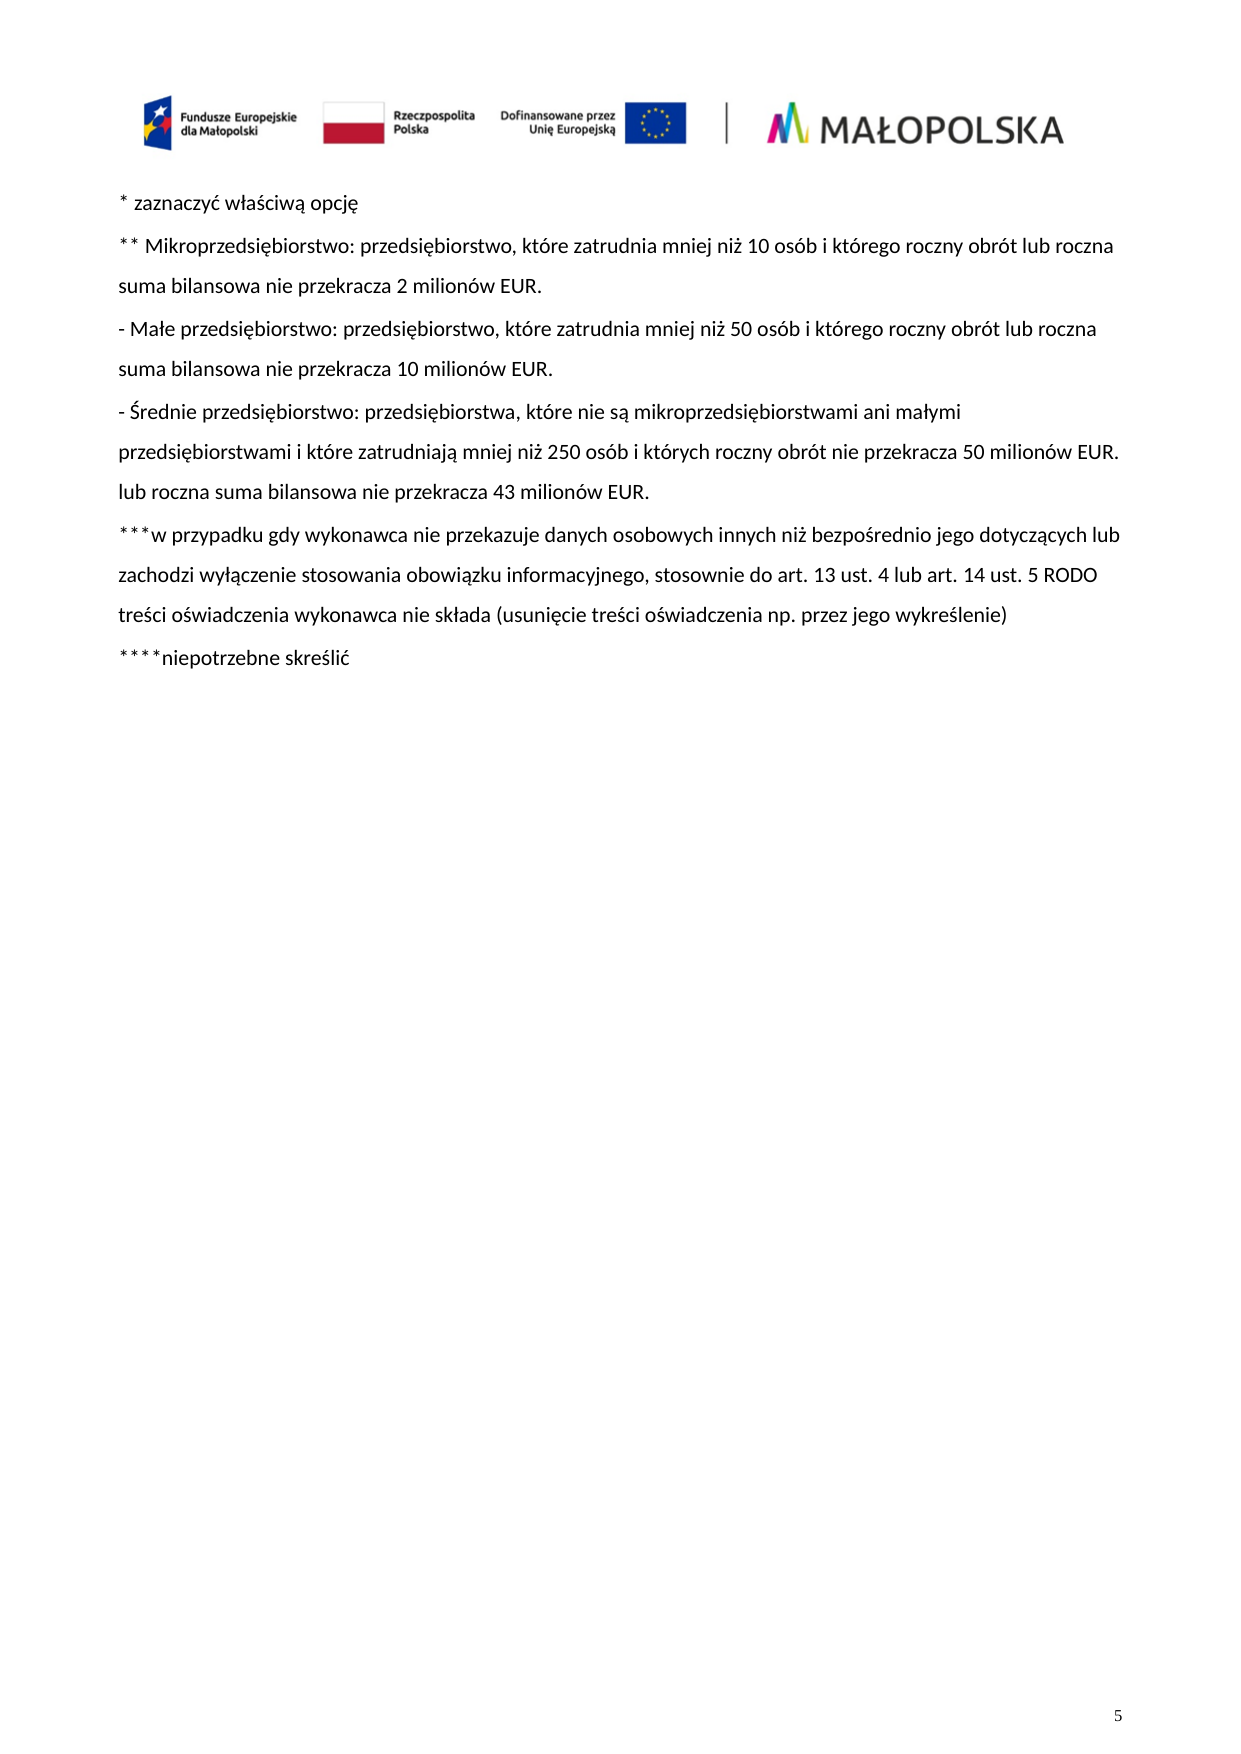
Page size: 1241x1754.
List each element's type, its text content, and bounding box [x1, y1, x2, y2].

text - Średnie przedsiębiorstwo: przedsiębiorstwa, które nie są mikroprzedsiębiorstwami ani małymi przedsiębiorstwami i które zatrudniają mniej niż 250 osób i których roczny obrót nie przekracza 50 milionów EUR. lub roczna suma bilansowa nie przekracza 43 milionów EUR. [118, 398, 1122, 505]
text ***w przypadku gdy wykonawca nie przekazuje danych osobowych innych niż bezpośrednio jego dotyczących lub zachodzi wyłączenie stosowania obowiązku informacyjnego, stosownie do art. 13 ust. 4 lub art. 14 ust. 5 RODO treści oświadczenia wykonawca nie składa (usunięcie treści oświadczenia np. przez jego wykreślenie) [118, 521, 1122, 628]
picture [132, 82, 1078, 164]
text - Małe przedsiębiorstwo: przedsiębiorstwo, które zatrudnia mniej niż 50 osób i którego roczny obrót lub roczna suma bilansowa nie przekracza 10 milionów EUR. [118, 315, 1122, 382]
text ****niepotrzebne skreślić [118, 644, 1122, 671]
text ** Mikroprzedsiębiorstwo: przedsiębiorstwo, które zatrudnia mniej niż 10 osób i którego roczny obrót lub roczna suma bilansowa nie przekracza 2 milionów EUR. [118, 232, 1122, 299]
text * zaznaczyć właściwą opcję [118, 189, 1122, 216]
